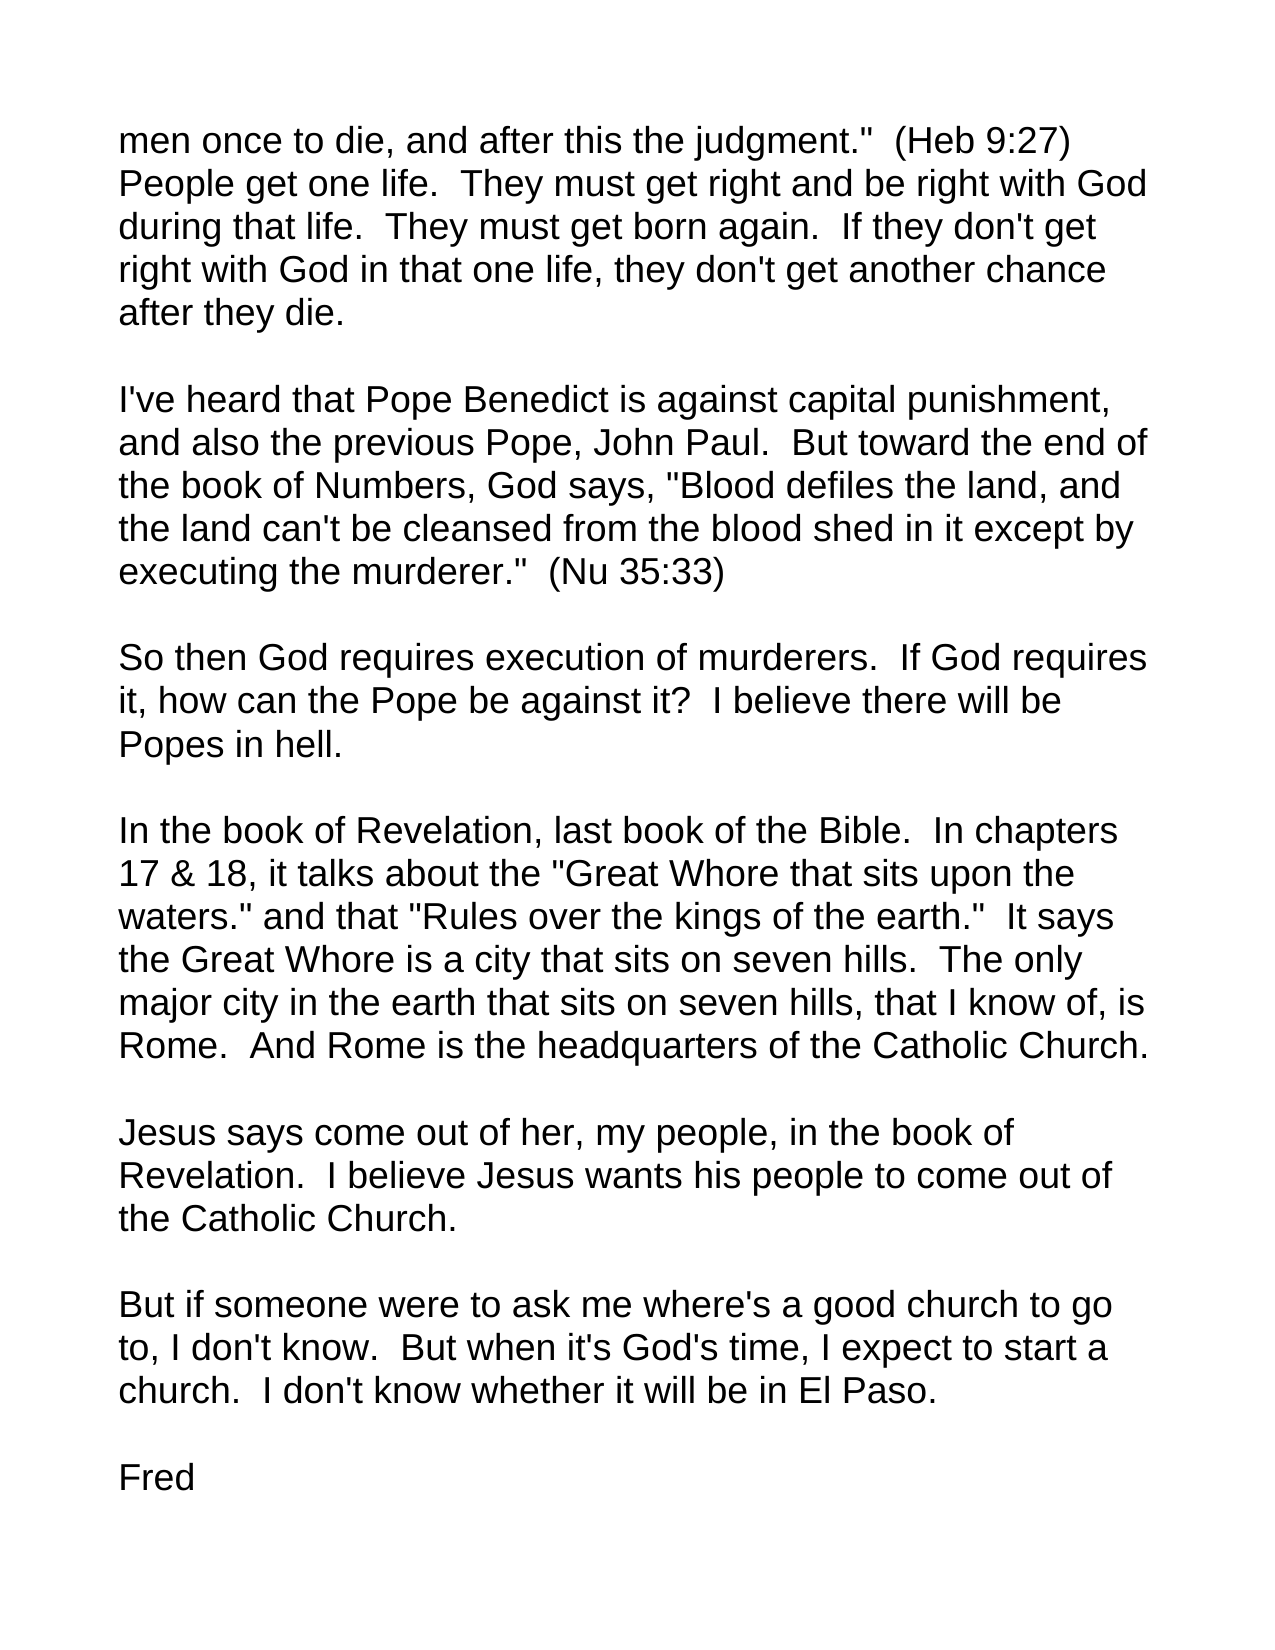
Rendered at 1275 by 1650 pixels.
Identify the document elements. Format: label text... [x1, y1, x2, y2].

text I've heard that Pope Benedict is against capital punishment, and also the previous Pope, John Paul. But toward the end of the book of Numbers, God says, "Blood defiles the land, and the land can't be cleansed from the blood shed in it except by executing the murderer." (Nu 35:33) [118, 377, 1157, 592]
text Fred [118, 1455, 1157, 1498]
text But if someone were to ask me where's a good church to go to, I don't know. But when it's God's time, I expect to start a church. I don't know whether it will be in El Paso. [118, 1282, 1157, 1412]
text So then God requires execution of murderers. If God requires it, how can the Pope be against it? I believe there will be Popes in hell. [118, 636, 1157, 765]
text Jesus says come out of her, my people, in the book of Revelation. I believe Jesus wants his people to come out of the Catholic Church. [118, 1110, 1157, 1239]
text men once to die, and after this the judgment." (Heb 9:27) People get one life. They must get right and be right with God during that life. They must get born again. If they don't get right with God in that one life, they don't get another chance after they die. [118, 118, 1157, 334]
text In the book of Revelation, last book of the Bible. In chapters 17 & 18, it talks about the "Great Whore that sits upon the waters." and that "Rules over the kings of the earth." It says the Great Whore is a city that sits on seven hills. The only major city in the earth that sits on seven hills, that I know of, is Rome. And Rome is the headquarters of the Catholic Church. [118, 808, 1157, 1067]
